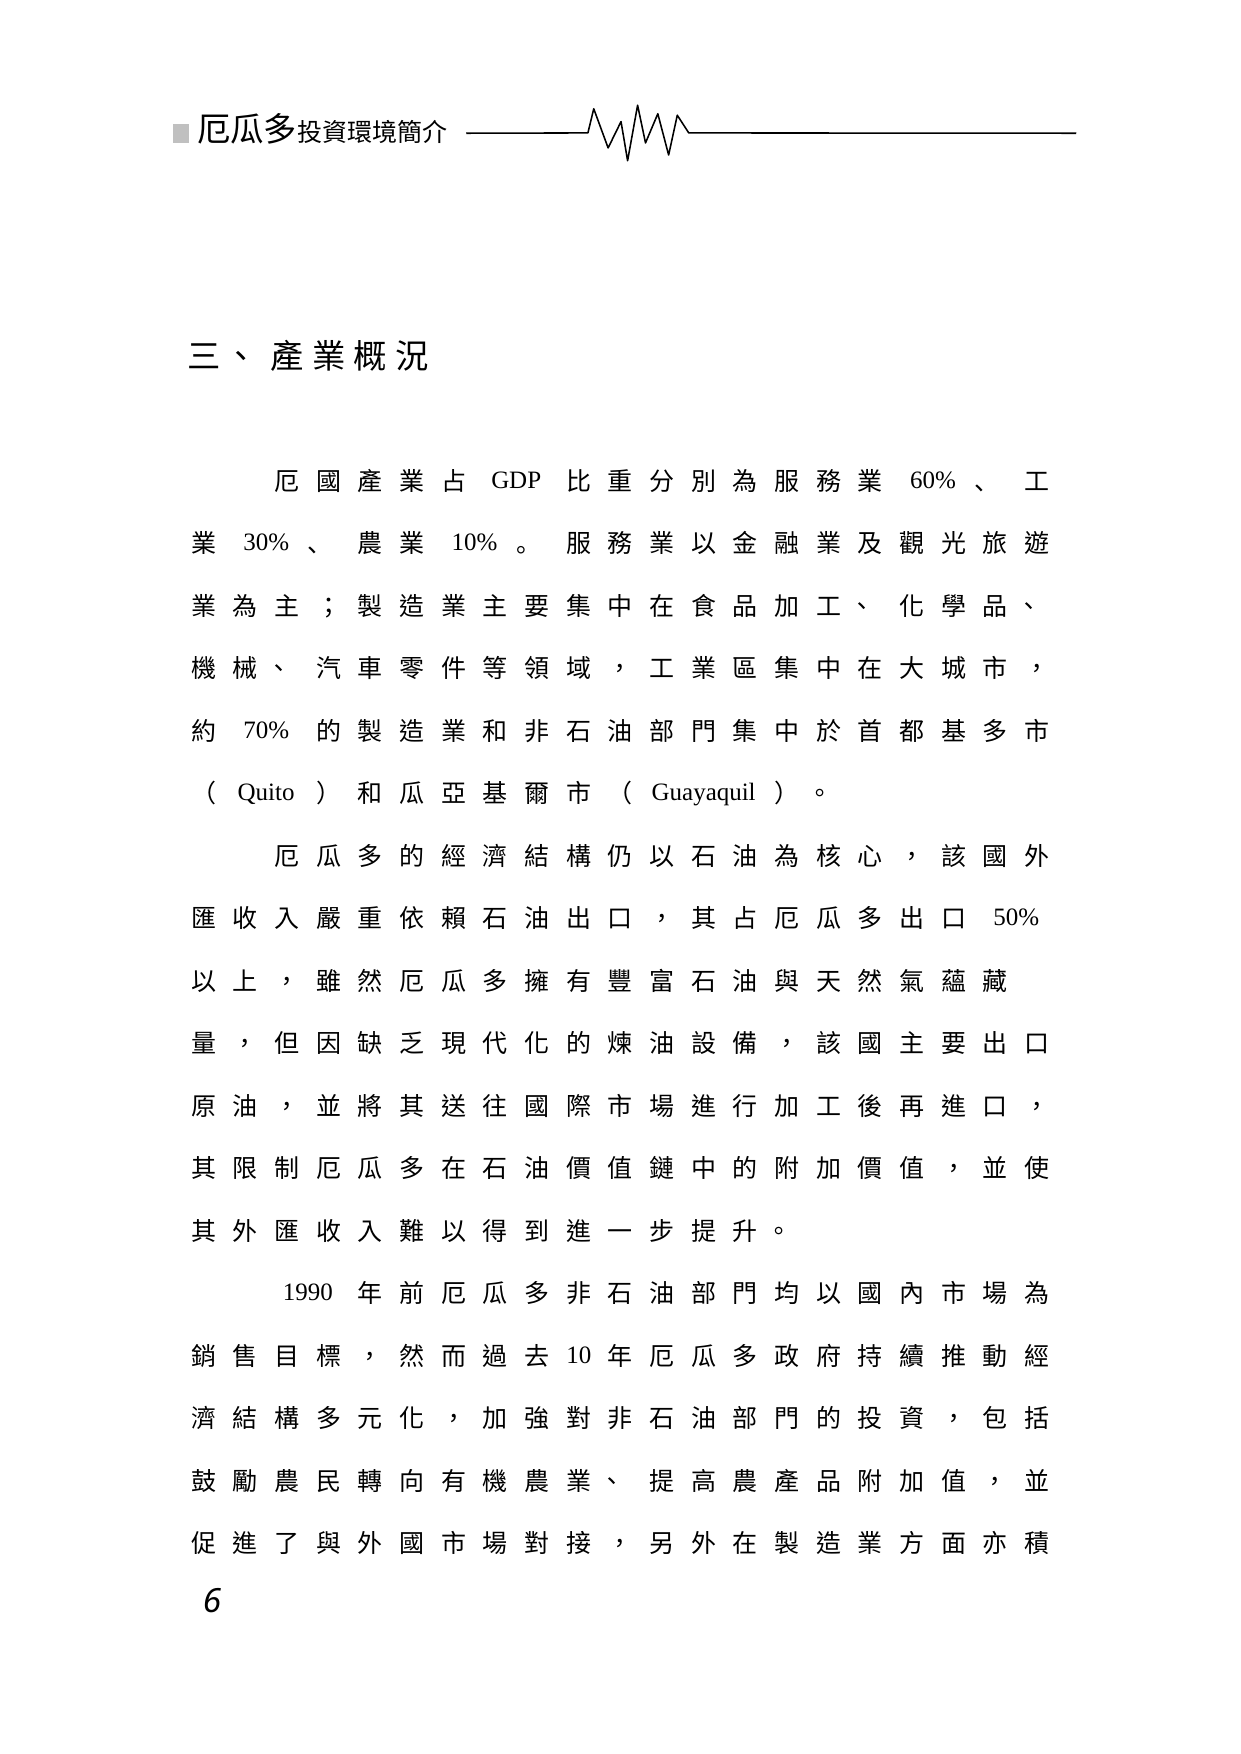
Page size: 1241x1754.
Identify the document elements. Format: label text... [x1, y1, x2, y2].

text 三、產業概況 [183, 313, 1058, 375]
text 1990年前厄瓜多非石油部門均以國內市場為銷售目標，然而過去10年厄瓜多政府持續推動經濟結構多元化，加強對非石油部門的投資，包括鼓勵農民轉向有機農業、提高農產品附加值，並促進了與外國市場對接，另外在製造業方面亦積 [183, 1250, 1058, 1563]
text 厄瓜多的經濟結構仍以石油為核心，該國外匯收入嚴重依賴石油出口，其占厄瓜多出口50%以上，雖然厄瓜多擁有豐富石油與天然氣蘊藏量，但因缺乏現代化的煉油設備，該國主要出口原油，並將其送往國際市場進行加工後再進口，其限制厄瓜多在石油價值鏈中的附加價值，並使其外匯收入難以得到進一步提升。 [183, 813, 1058, 1250]
text 厄國產業占GDP比重分別為服務業60%、工業30%、農業10%。服務業以金融業及觀光旅遊業為主；製造業主要集中在食品加工、化學品、機械、汽車零件等領域，工業區集中在大城市，約70%的製造業和非石油部門集中於首都基多市（Quito）和瓜亞基爾市（Guayaquil）。 [183, 438, 1058, 813]
